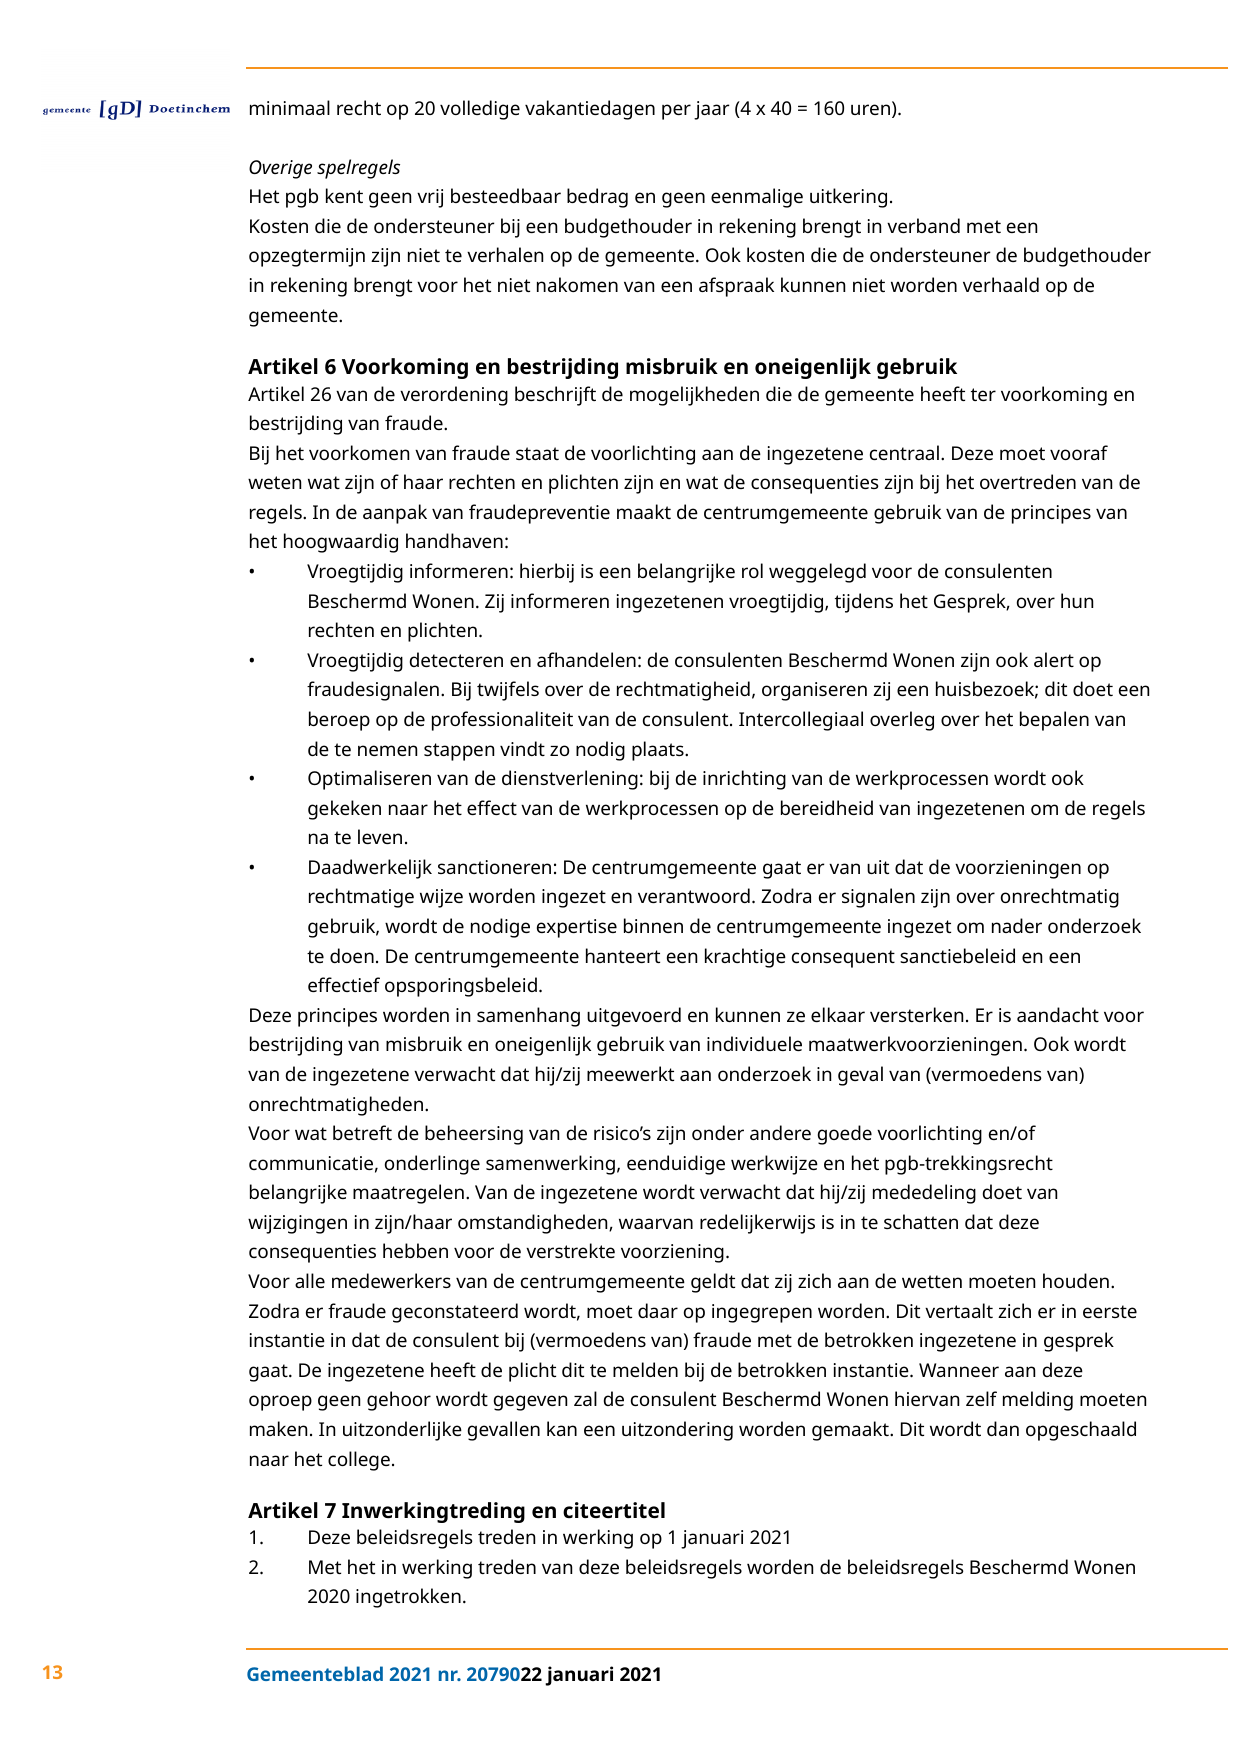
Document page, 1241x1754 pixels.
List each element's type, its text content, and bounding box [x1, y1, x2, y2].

picture [41, 47, 231, 172]
text Artikel 6 Voorkoming en bestrijding misbruik en oneigenlijk gebruik [248, 352, 1152, 381]
text Artikel 7 Inwerkingtreding en citeertitel [248, 1496, 1152, 1524]
text minimaal recht op 20 volledige vakantiedagen per jaar (4 x 40 = 160 uren). [248, 95, 1152, 121]
text Deze principes worden in samenhang uitgevoerd en kunnen ze elkaar versterken. Er is aandacht voor bestrijding van misbruik en oneigenlijk gebruik van individuele maatwerkvoorzieningen. Ook wordt van de ingezetene verwacht dat hij/zij meewerkt aan onderzoek in geval van (vermoedens van) onrechtmatigheden. [248, 1002, 1152, 1116]
list Vroegtijdig detecteren en afhandelen: de consulenten Beschermd Wonen zijn ook alert op fraudesignalen. Bij twijfels over de rechtmatigheid, organiseren zij een huisbezoek; dit doet een beroep op de professionaliteit van de consulent. Intercollegiaal overleg over het bepalen van de te nemen stappen vindt zo nodig plaats. [248, 647, 1152, 761]
text Voor alle medewerkers van de centrumgemeente geldt dat zij zich aan de wetten moeten houden. Zodra er fraude geconstateerd wordt, moet daar op ingegrepen worden. Dit vertaalt zich er in eerste instantie in dat de consulent bij (vermoedens van) fraude met de betrokken ingezetene in gesprek gaat. De ingezetene heeft de plicht dit te melden bij de betrokken instantie. Wanneer aan deze oproep geen gehoor wordt gegeven zal de consulent Beschermd Wonen hiervan zelf melding moeten maken. In uitzonderlijke gevallen kan een uitzondering worden gemaakt. Dit wordt dan opgeschaald naar het college. [248, 1268, 1152, 1471]
list Daadwerkelijk sanctioneren: De centrumgemeente gaat er van uit dat de voorzieningen op rechtmatige wijze worden ingezet en verantwoord. Zodra er signalen zijn over onrechtmatig gebruik, wordt de nodige expertise binnen de centrumgemeente ingezet om nader onderzoek te doen. De centrumgemeente hanteert een krachtige consequent sanctiebeleid en een effectief opsporingsbeleid. [248, 854, 1152, 998]
text Kosten die de ondersteuner bij een budgethouder in rekening brengt in verband met een opzegtermijn zijn niet te verhalen op de gemeente. Ook kosten die de ondersteuner de budgethouder in rekening brengt voor het niet nakomen van een afspraak kunnen niet worden verhaald op de gemeente. [248, 213, 1152, 328]
list Vroegtijdig informeren: hierbij is een belangrijke rol weggelegd voor de consulenten Beschermd Wonen. Zij informeren ingezetenen vroegtijdig, tijdens het Gesprek, over hun rechten en plichten. [248, 558, 1152, 643]
list Optimaliseren van de dienstverlening: bij de inrichting van de werkprocessen wordt ook gekeken naar het effect van de werkprocessen op de bereidheid van ingezetenen om de regels na te leven. [248, 765, 1152, 850]
list Deze beleidsregels treden in werking op 1 januari 2021 [248, 1524, 1152, 1550]
text Het pgb kent geen vrij besteedbaar bedrag en geen eenmalige uitkering. [248, 183, 1152, 209]
text Voor wat betreft de beheersing van de risico’s zijn onder andere goede voorlichting en/of communicatie, onderlinge samenwerking, eenduidige werkwijze en het pgb-trekkingsrecht belangrijke maatregelen. Van de ingezetene wordt verwacht dat hij/zij mededeling doet van wijzigingen in zijn/haar omstandigheden, waarvan redelijkerwijs is in te schatten dat deze consequenties hebben voor de verstrekte voorziening. [248, 1120, 1152, 1264]
text Overige spelregels [248, 154, 1152, 180]
text Bij het voorkomen van fraude staat de voorlichting aan de ingezetene centraal. Deze moet vooraf weten wat zijn of haar rechten en plichten zijn en wat de consequenties zijn bij het overtreden van de regels. In de aanpak van fraudepreventie maakt de centrumgemeente gebruik van de principes van het hoogwaardig handhaven: [248, 440, 1152, 554]
list Met het in werking treden van deze beleidsregels worden de beleidsregels Beschermd Wonen 2020 ingetrokken. [248, 1554, 1152, 1609]
text Artikel 26 van de verordening beschrijft de mogelijkheden die de gemeente heeft ter voorkoming en bestrijding van fraude. [248, 381, 1152, 436]
